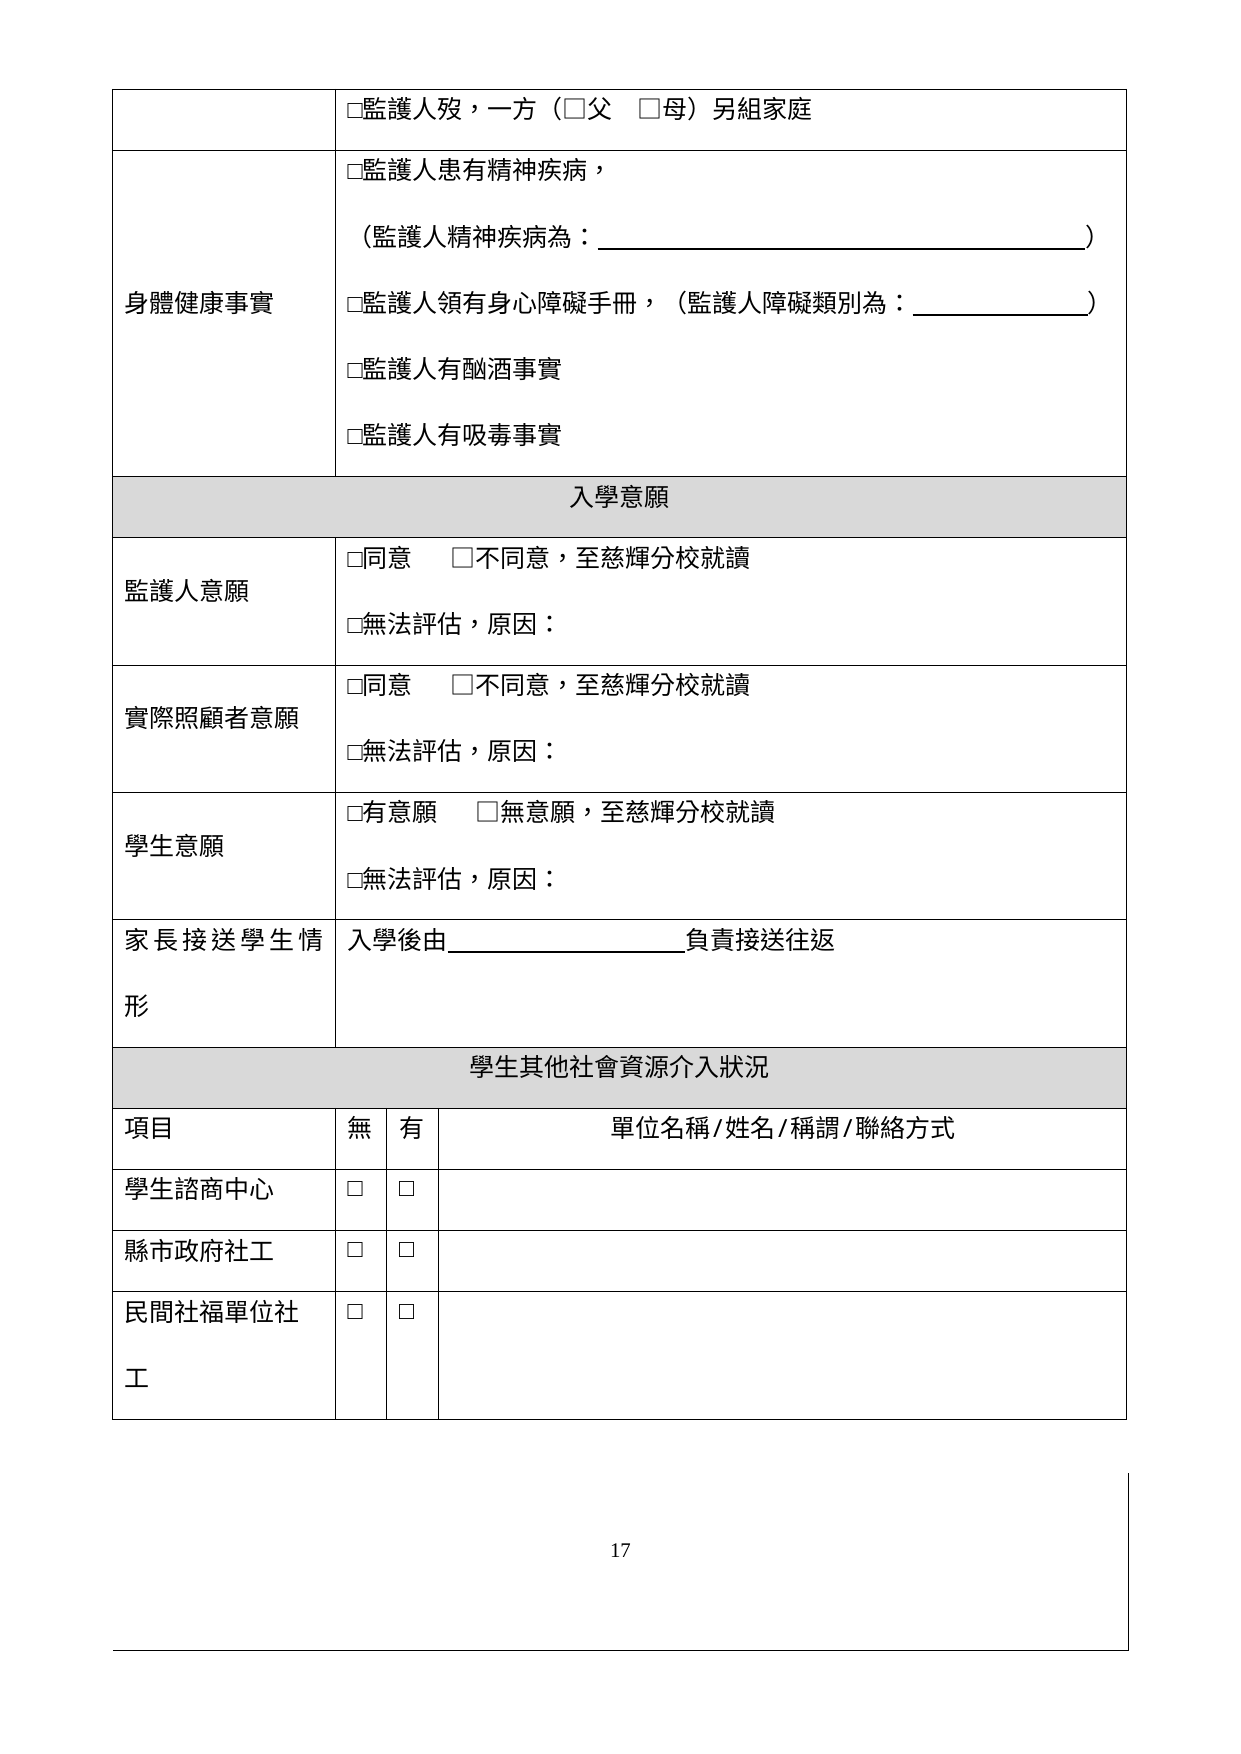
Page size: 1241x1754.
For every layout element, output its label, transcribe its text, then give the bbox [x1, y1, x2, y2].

table_cell □ [336, 1231, 386, 1291]
table_cell 縣市政府社工 [113, 1231, 335, 1291]
table_cell 民間社福單位社工 [113, 1292, 335, 1419]
table_cell □同意 □不同意，至慈輝分校就讀 □無法評估，原因： [336, 666, 1126, 792]
table_cell □ [387, 1231, 438, 1291]
table_cell 無 [336, 1109, 386, 1169]
table_cell [439, 1170, 1126, 1230]
table_cell 監護人意願 [113, 538, 335, 664]
table_cell 學生意願 [113, 793, 335, 919]
table_cell □ [387, 1170, 438, 1230]
table_cell □監護人患有精神疾病， （監護人精神疾病為： ） □監護人領有身心障礙手冊，（監護人障礙類別為： ） □監護人有酗酒事實 □監護人有吸毒事實 [336, 151, 1126, 476]
table_cell [439, 1231, 1126, 1291]
table_cell 單位名稱/姓名/稱謂/聯絡方式 [439, 1109, 1126, 1169]
table_cell 有 [387, 1109, 438, 1169]
table_cell □ [336, 1170, 386, 1230]
table_cell 學生其他社會資源介入狀況 [113, 1048, 1126, 1108]
table_cell 入學意願 [113, 477, 1126, 537]
table_cell □監護人歿，一方（□父 □母）另組家庭 [336, 90, 1126, 150]
table_cell 學生諮商中心 [113, 1170, 335, 1230]
table_cell 項目 [113, 1109, 335, 1169]
table_cell □有意願 □無意願，至慈輝分校就讀 □無法評估，原因： [336, 793, 1126, 919]
table_cell 入學後由 負責接送往返 [336, 920, 1126, 1047]
table_cell 身體健康事實 [113, 151, 335, 476]
table_cell [113, 90, 335, 150]
table_cell 實際照顧者意願 [113, 666, 335, 792]
table_cell [439, 1292, 1126, 1419]
table_cell □ [336, 1292, 386, 1419]
table_cell 家長接送學生情形 [113, 920, 335, 1047]
table_cell □同意 □不同意，至慈輝分校就讀 □無法評估，原因： [336, 538, 1126, 664]
table_cell □ [387, 1292, 438, 1419]
